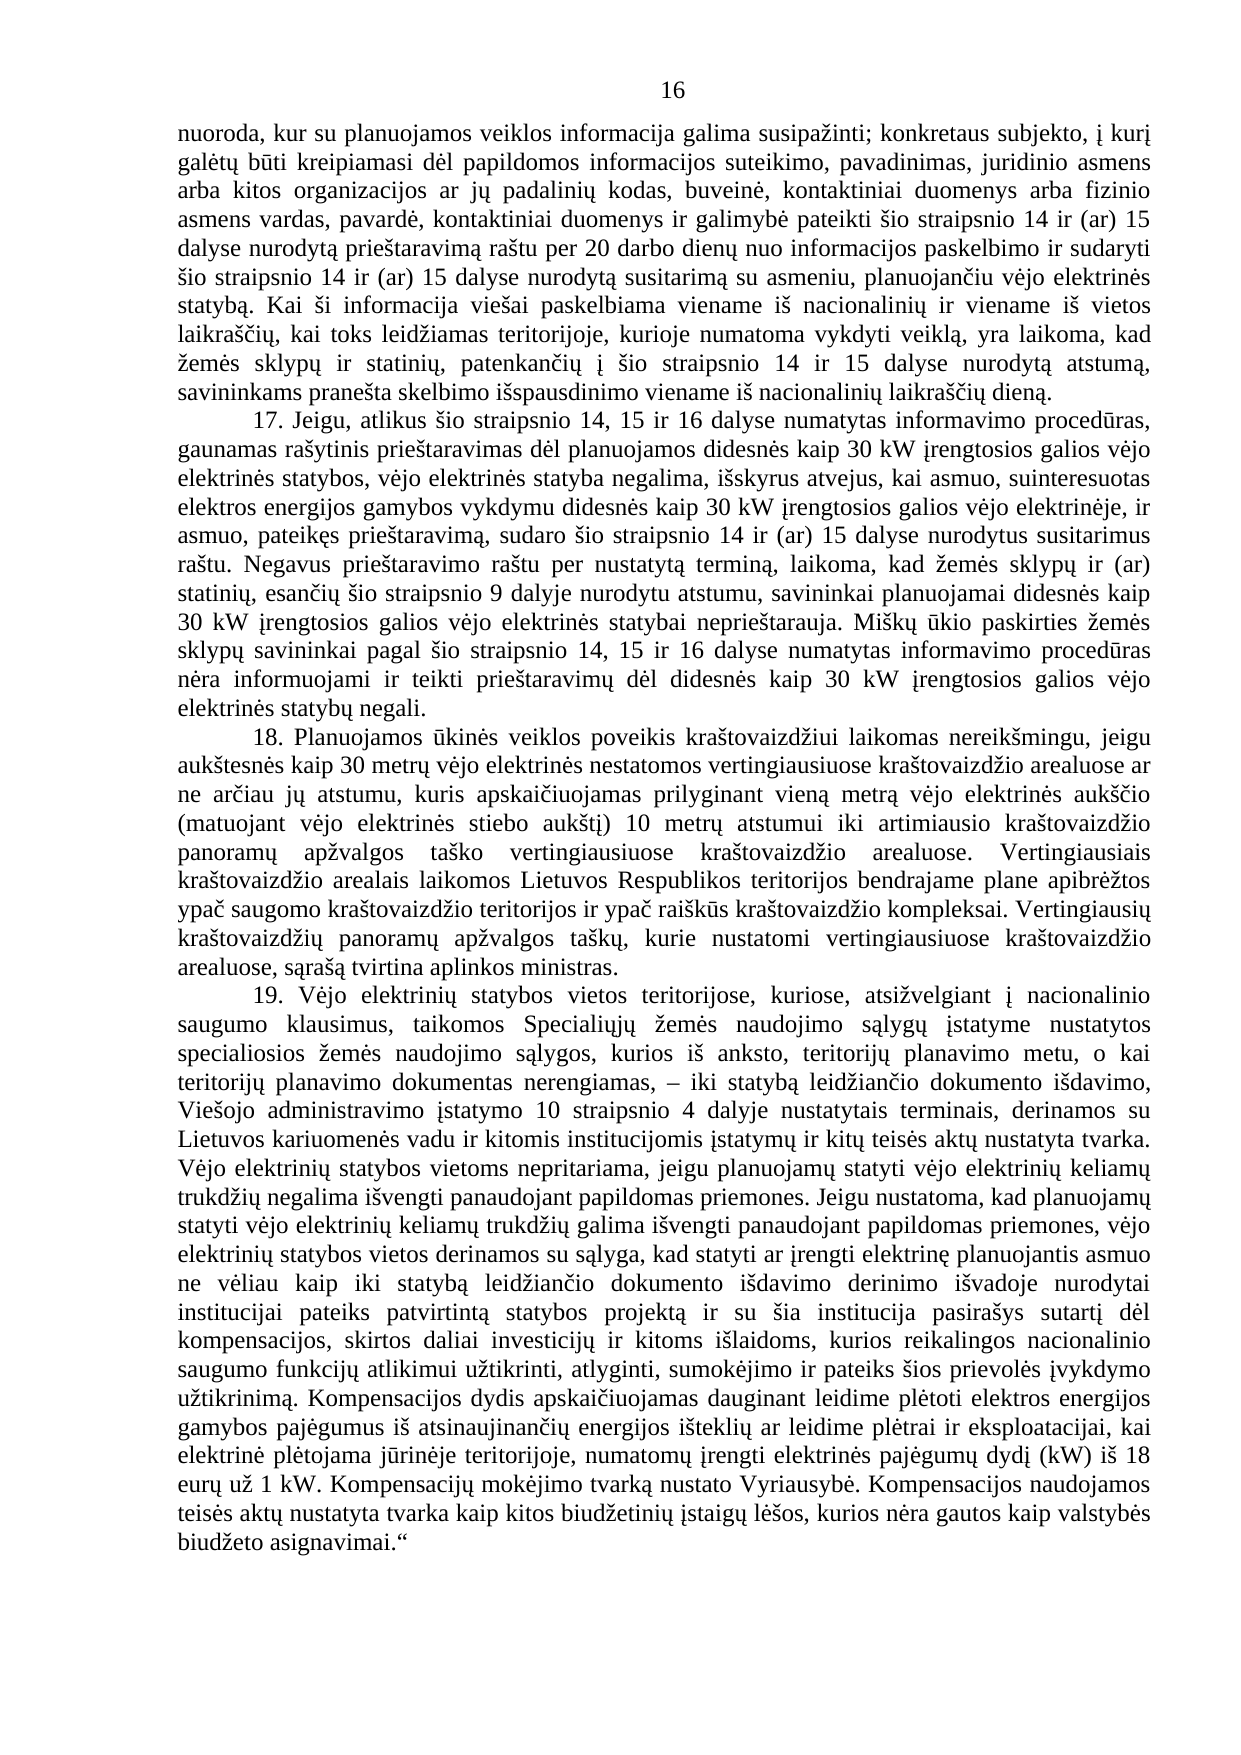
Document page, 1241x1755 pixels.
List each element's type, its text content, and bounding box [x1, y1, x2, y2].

text nuoroda, kur su planuojamos veiklos informacija galima susipažinti; konkretaus subjekto, į kurį galėtų būti kreipiamasi dėl papildomos informacijos suteikimo, pavadinimas, juridinio asmens arba kitos organizacijos ar jų padalinių kodas, buveinė, kontaktiniai duomenys arba fizinio asmens vardas, pavardė, kontaktiniai duomenys ir galimybė pateikti šio straipsnio 14 ir (ar) 15 dalyse nurodytą prieštaravimą raštu per 20 darbo dienų nuo informacijos paskelbimo ir sudaryti šio straipsnio 14 ir (ar) 15 dalyse nurodytą susitarimą su asmeniu, planuojančiu vėjo elektrinės statybą. Kai ši informacija viešai paskelbiama viename iš nacionalinių ir viename iš vietos laikraščių, kai toks leidžiamas teritorijoje, kurioje numatoma vykdyti veiklą, yra laikoma, kad žemės sklypų ir statinių, patenkančių į šio straipsnio 14 ir 15 dalyse nurodytą atstumą, savininkams pranešta skelbimo išspausdinimo viename iš nacionalinių laikraščių dieną. [177, 118, 1152, 406]
text 19. Vėjo elektrinių statybos vietos teritorijose, kuriose, atsižvelgiant į nacionalinio saugumo klausimus, taikomos Specialiųjų žemės naudojimo sąlygų įstatyme nustatytos specialiosios žemės naudojimo sąlygos, kurios iš anksto, teritorijų planavimo metu, o kai teritorijų planavimo dokumentas nerengiamas, – iki statybą leidžiančio dokumento išdavimo, Viešojo administravimo įstatymo 10 straipsnio 4 dalyje nustatytais terminais, derinamos su Lietuvos kariuomenės vadu ir kitomis institucijomis įstatymų ir kitų teisės aktų nustatyta tvarka. Vėjo elektrinių statybos vietoms nepritariama, jeigu planuojamų statyti vėjo elektrinių keliamų trukdžių negalima išvengti panaudojant papildomas priemones. Jeigu nustatoma, kad planuojamų statyti vėjo elektrinių keliamų trukdžių galima išvengti panaudojant papildomas priemones, vėjo elektrinių statybos vietos derinamos su sąlyga, kad statyti ar įrengti elektrinę planuojantis asmuo ne vėliau kaip iki statybą leidžiančio dokumento išdavimo derinimo išvadoje nurodytai institucijai pateiks patvirtintą statybos projektą ir su šia institucija pasirašys sutartį dėl kompensacijos, skirtos daliai investicijų ir kitoms išlaidoms, kurios reikalingos nacionalinio saugumo funkcijų atlikimui užtikrinti, atlyginti, sumokėjimo ir pateiks šios prievolės įvykdymo užtikrinimą. Kompensacijos dydis apskaičiuojamas dauginant leidime plėtoti elektros energijos gamybos pajėgumus iš atsinaujinančių energijos išteklių ar leidime plėtrai ir eksploatacijai, kai elektrinė plėtojama jūrinėje teritorijoje, numatomų įrengti elektrinės pajėgumų dydį (kW) iš 18 eurų už 1 kW. Kompensacijų mokėjimo tvarką nustato Vyriausybė. Kompensacijos naudojamos teisės aktų nustatyta tvarka kaip kitos biudžetinių įstaigų lėšos, kurios nėra gautos kaip valstybės biudžeto asignavimai.“ [177, 981, 1152, 1556]
text 18. Planuojamos ūkinės veiklos poveikis kraštovaizdžiui laikomas nereikšmingu, jeigu aukštesnės kaip 30 metrų vėjo elektrinės nestatomos vertingiausiuose kraštovaizdžio arealuose ar ne arčiau jų atstumu, kuris apskaičiuojamas prilyginant vieną metrą vėjo elektrinės aukščio (matuojant vėjo elektrinės stiebo aukštį) 10 metrų atstumui iki artimiausio kraštovaizdžio panoramų apžvalgos taško vertingiausiuose kraštovaizdžio arealuose. Vertingiausiais kraštovaizdžio arealais laikomos Lietuvos Respublikos teritorijos bendrajame plane apibrėžtos ypač saugomo kraštovaizdžio teritorijos ir ypač raiškūs kraštovaizdžio kompleksai. Vertingiausių kraštovaizdžių panoramų apžvalgos taškų, kurie nustatomi vertingiausiuose kraštovaizdžio arealuose, sąrašą tvirtina aplinkos ministras. [177, 722, 1152, 981]
text 17. Jeigu, atlikus šio straipsnio 14, 15 ir 16 dalyse numatytas informavimo procedūras, gaunamas rašytinis prieštaravimas dėl planuojamos didesnės kaip 30 kW įrengtosios galios vėjo elektrinės statybos, vėjo elektrinės statyba negalima, išskyrus atvejus, kai asmuo, suinteresuotas elektros energijos gamybos vykdymu didesnės kaip 30 kW įrengtosios galios vėjo elektrinėje, ir asmuo, pateikęs prieštaravimą, sudaro šio straipsnio 14 ir (ar) 15 dalyse nurodytus susitarimus raštu. Negavus prieštaravimo raštu per nustatytą terminą, laikoma, kad žemės sklypų ir (ar) statinių, esančių šio straipsnio 9 dalyje nurodytu atstumu, savininkai planuojamai didesnės kaip 30 kW įrengtosios galios vėjo elektrinės statybai neprieštarauja. Miškų ūkio paskirties žemės sklypų savininkai pagal šio straipsnio 14, 15 ir 16 dalyse numatytas informavimo procedūras nėra informuojami ir teikti prieštaravimų dėl didesnės kaip 30 kW įrengtosios galios vėjo elektrinės statybų negali. [177, 406, 1152, 722]
